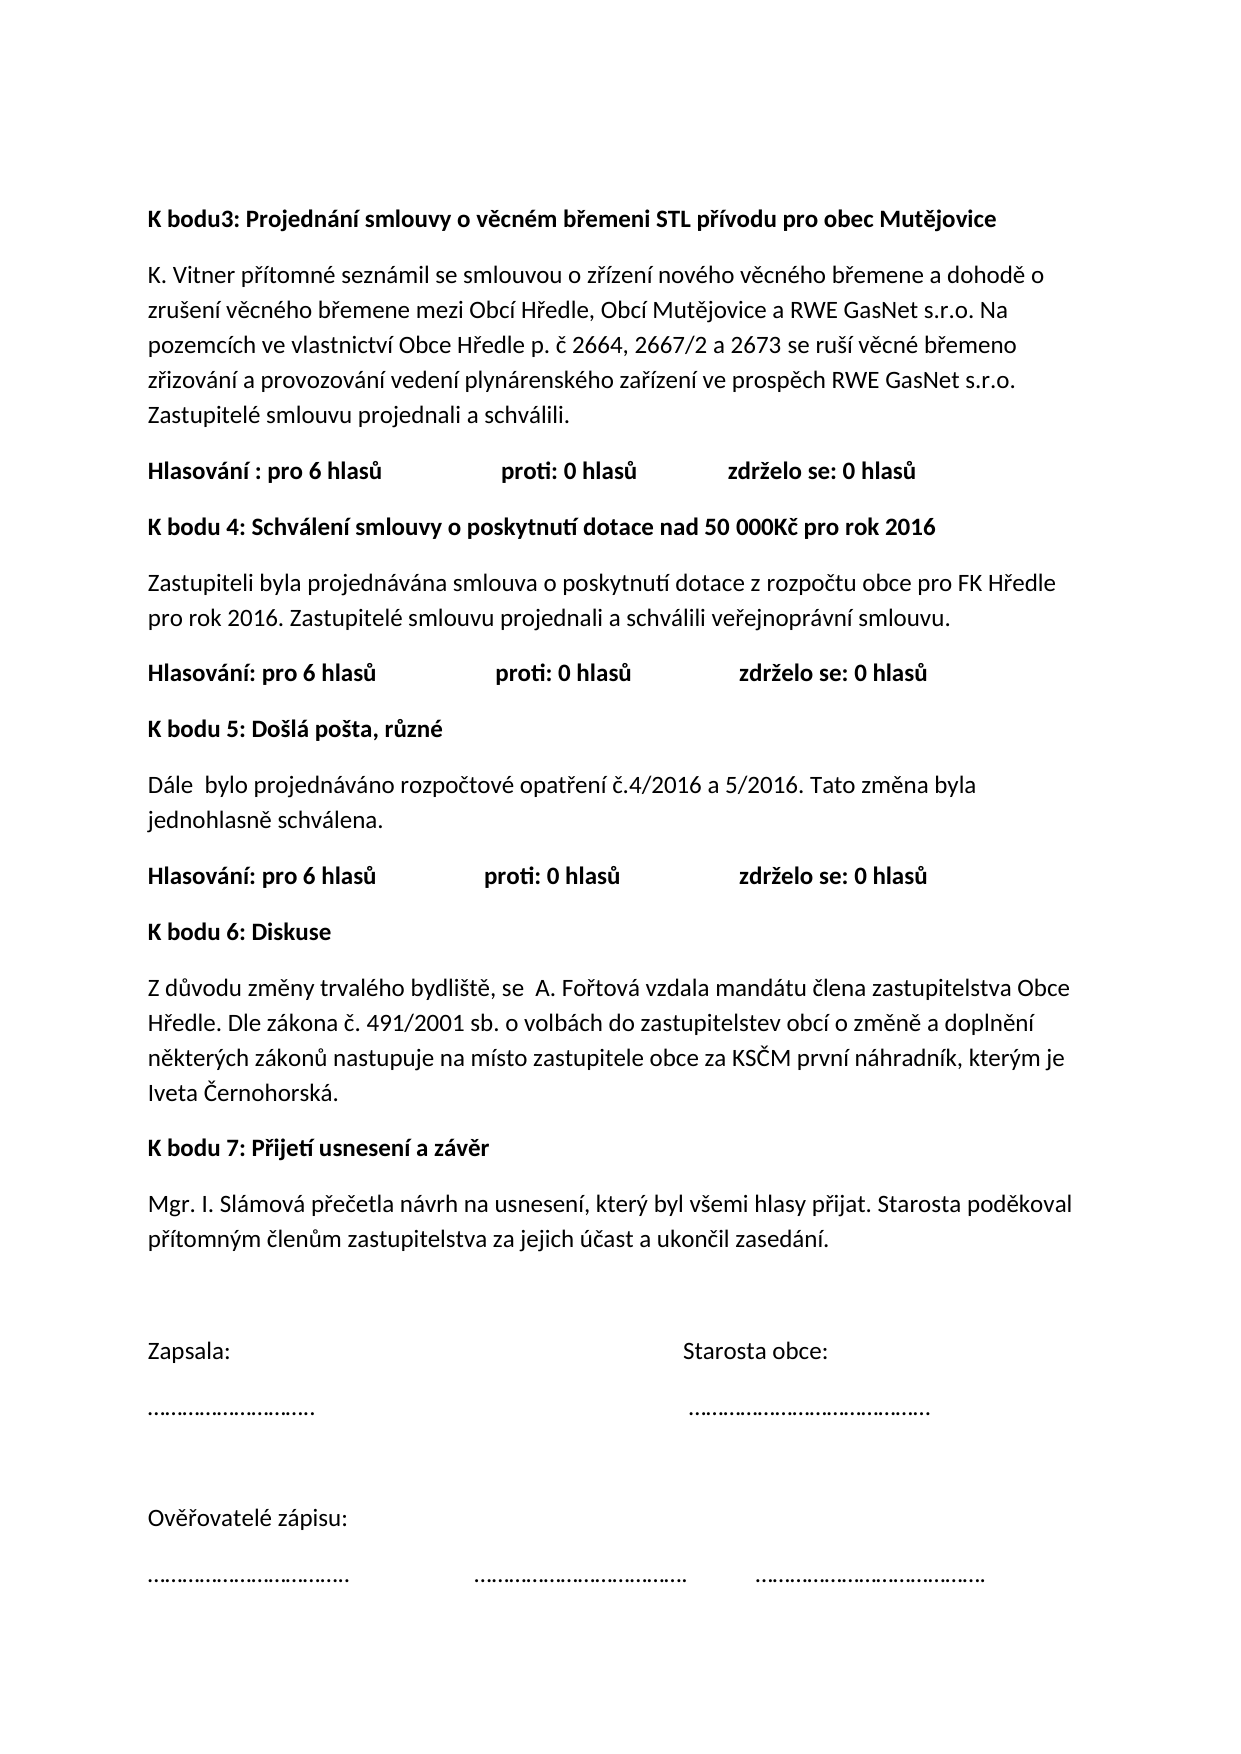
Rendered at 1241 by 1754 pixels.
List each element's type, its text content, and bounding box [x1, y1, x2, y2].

text K bodu 5: Došlá pošta, různé [148, 713, 1093, 744]
text K bodu3: Projednání smlouvy o věcném břemeni STL přívodu pro obec Mutějovice [148, 203, 1093, 234]
text Mgr. I. Slámová přečetla návrh na usnesení, který byl všemi hlasy přijat. Starosta poděkoval přítomným členům zastupitelstva za jejich účast a ukončil zasedání. [148, 1188, 1093, 1254]
text Zapsala: Starosta obce: [148, 1335, 1093, 1366]
text K bodu 7: Přijetí usnesení a závěr [148, 1133, 1093, 1163]
text Hlasování : pro 6 hlasů proti: 0 hlasů zdrželo se: 0 hlasů [148, 455, 1093, 486]
text Dále bylo projednáváno rozpočtové opatření č.4/2016 a 5/2016. Tato změna byla jednohlasně schválena. [148, 769, 1093, 835]
text Ověřovatelé zápisu: [148, 1503, 1093, 1533]
text ……………………….. …………………………………… [148, 1391, 1093, 1421]
text Hlasování: pro 6 hlasů proti: 0 hlasů zdrželo se: 0 hlasů [148, 860, 1093, 891]
text K bodu 4: Schválení smlouvy o poskytnutí dotace nad 50 000Kč pro rok 2016 [148, 511, 1093, 541]
text Z důvodu změny trvalého bydliště, se A. Fořtová vzdala mandátu člena zastupitelstva Obce Hředle. Dle zákona č. 491/2001 sb. o volbách do zastupitelstev obcí o změně a doplnění některých zákonů nastupuje na místo zastupitele obce za KSČM první náhradník, kterým je Iveta Černohorská. [148, 972, 1093, 1107]
text Hlasování: pro 6 hlasů proti: 0 hlasů zdrželo se: 0 hlasů [148, 658, 1093, 688]
text K bodu 6: Diskuse [148, 916, 1093, 946]
text K. Vitner přítomné seznámil se smlouvou o zřízení nového věcného břemene a dohodě o zrušení věcného břemene mezi Obcí Hředle, Obcí Mutějovice a RWE GasNet s.r.o. Na pozemcích ve vlastnictví Obce Hředle p. č 2664, 2667/2 a 2673 se ruší věcné břemeno zřizování a provozování vedení plynárenského zařízení ve prospěch RWE GasNet s.r.o. Zastupitelé smlouvu projednali a schválili. [148, 259, 1093, 430]
text …………………………….. ………………………………. …………………………………. [148, 1558, 1093, 1589]
text Zastupiteli byla projednávána smlouva o poskytnutí dotace z rozpočtu obce pro FK Hředle pro rok 2016. Zastupitelé smlouvu projednali a schválili veřejnoprávní smlouvu. [148, 567, 1093, 632]
